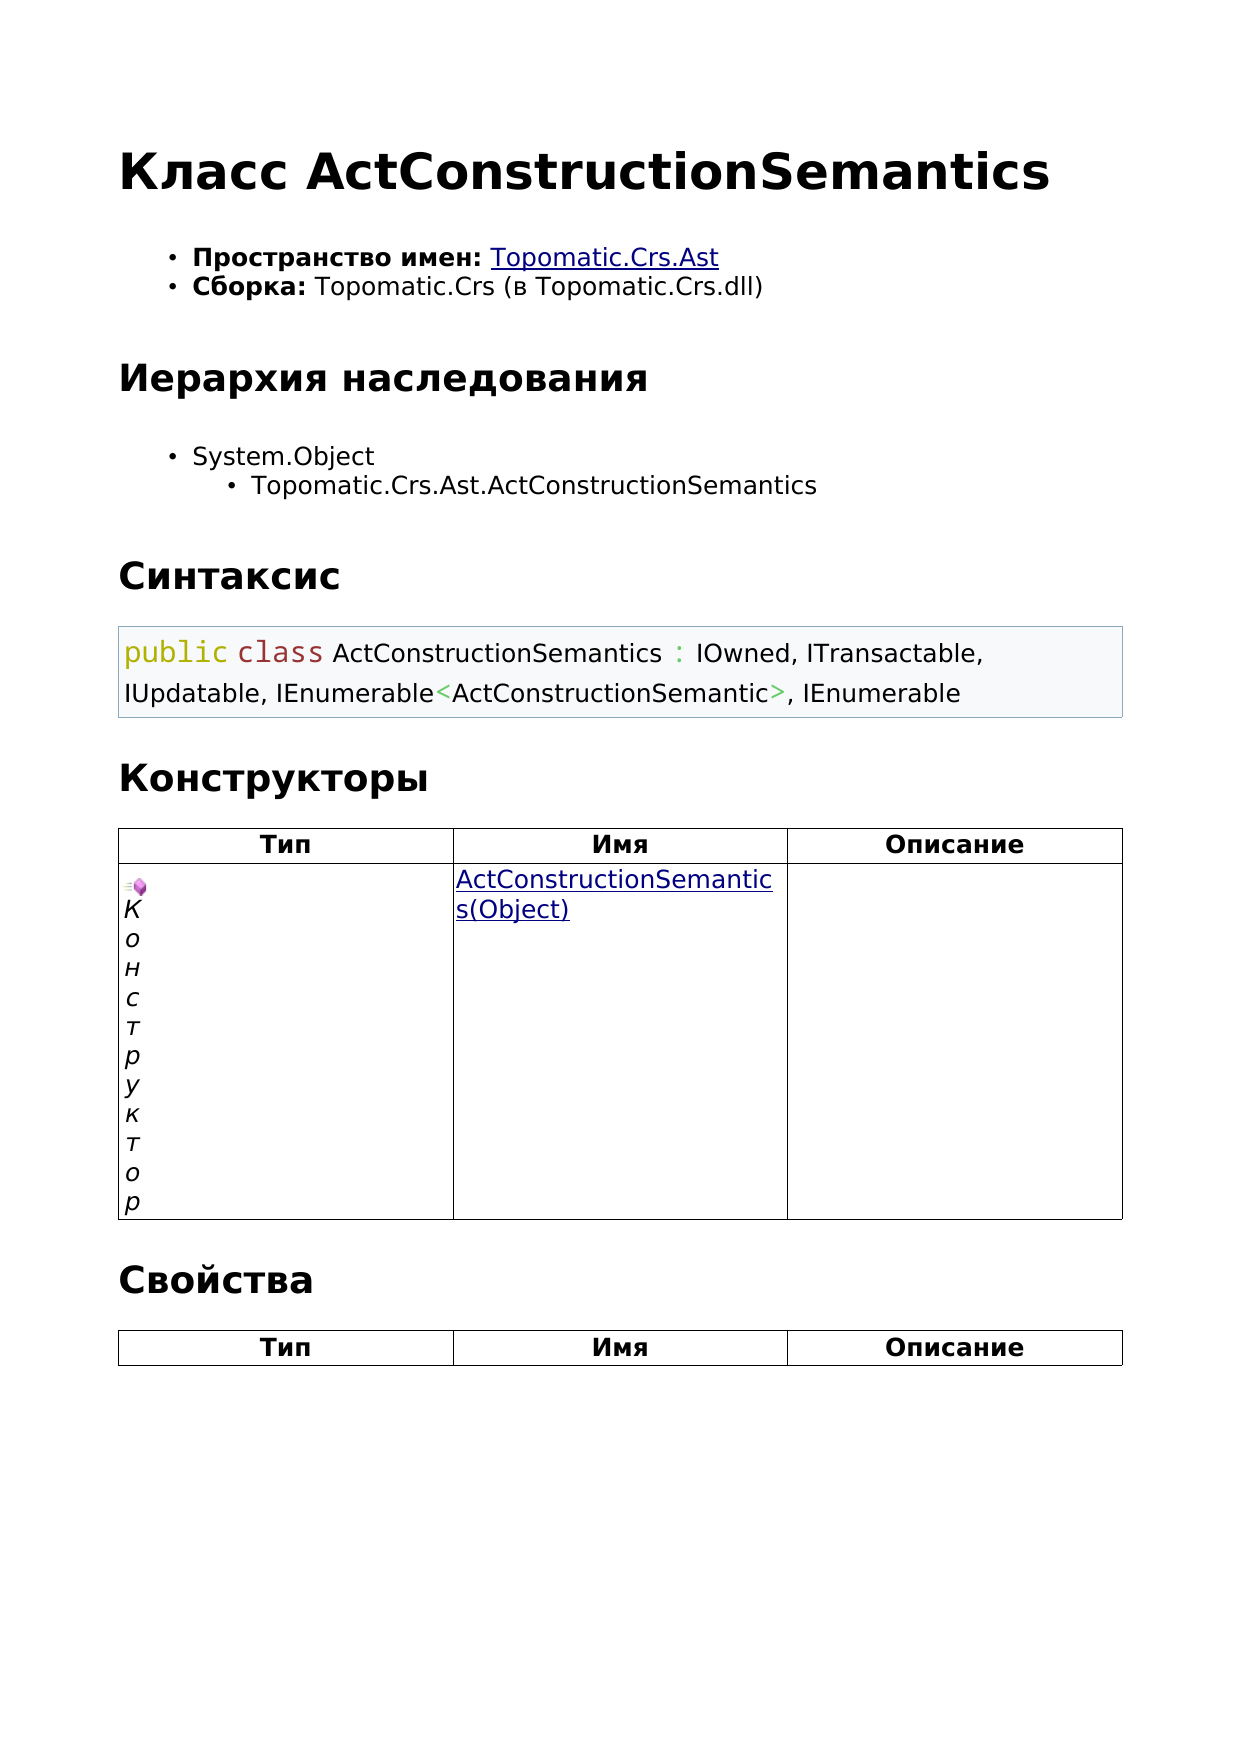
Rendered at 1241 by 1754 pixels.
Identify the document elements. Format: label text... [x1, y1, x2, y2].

table_header Описание [788, 1331, 1122, 1365]
table_header Имя [454, 829, 787, 863]
table_cell [119, 864, 453, 1219]
subtitle Синтаксис [118, 554, 1122, 598]
table_header Имя [454, 1331, 787, 1365]
subtitle Свойства [118, 1259, 1122, 1303]
list Topomatic.Crs.Ast.ActConstructionSemantics [236, 471, 1122, 500]
subtitle Иерархия наследования [118, 356, 1122, 400]
subtitle Конструкторы [118, 757, 1122, 800]
list Сборка: Topomatic.Crs (в Topomatic.Crs.dll) [177, 272, 1122, 302]
list Пространство имен: Topomatic.Crs.Ast [177, 243, 1122, 272]
table_cell [788, 864, 1122, 1219]
table_header public class ActConstructionSemantics : IOwned, ITransactable, IUpdatable, IEnumerable<ActConstructionSemantic>, IEnumerable [119, 627, 1122, 717]
list System.Object [177, 442, 1122, 471]
table_cell ActConstructionSemantics(Object) [454, 864, 787, 1219]
table_header Тип [119, 1331, 453, 1365]
table_header Тип [119, 829, 453, 863]
table_header Описание [788, 829, 1122, 863]
picture [121, 878, 147, 896]
subtitle Класс ActConstructionSemantics [118, 143, 1122, 201]
